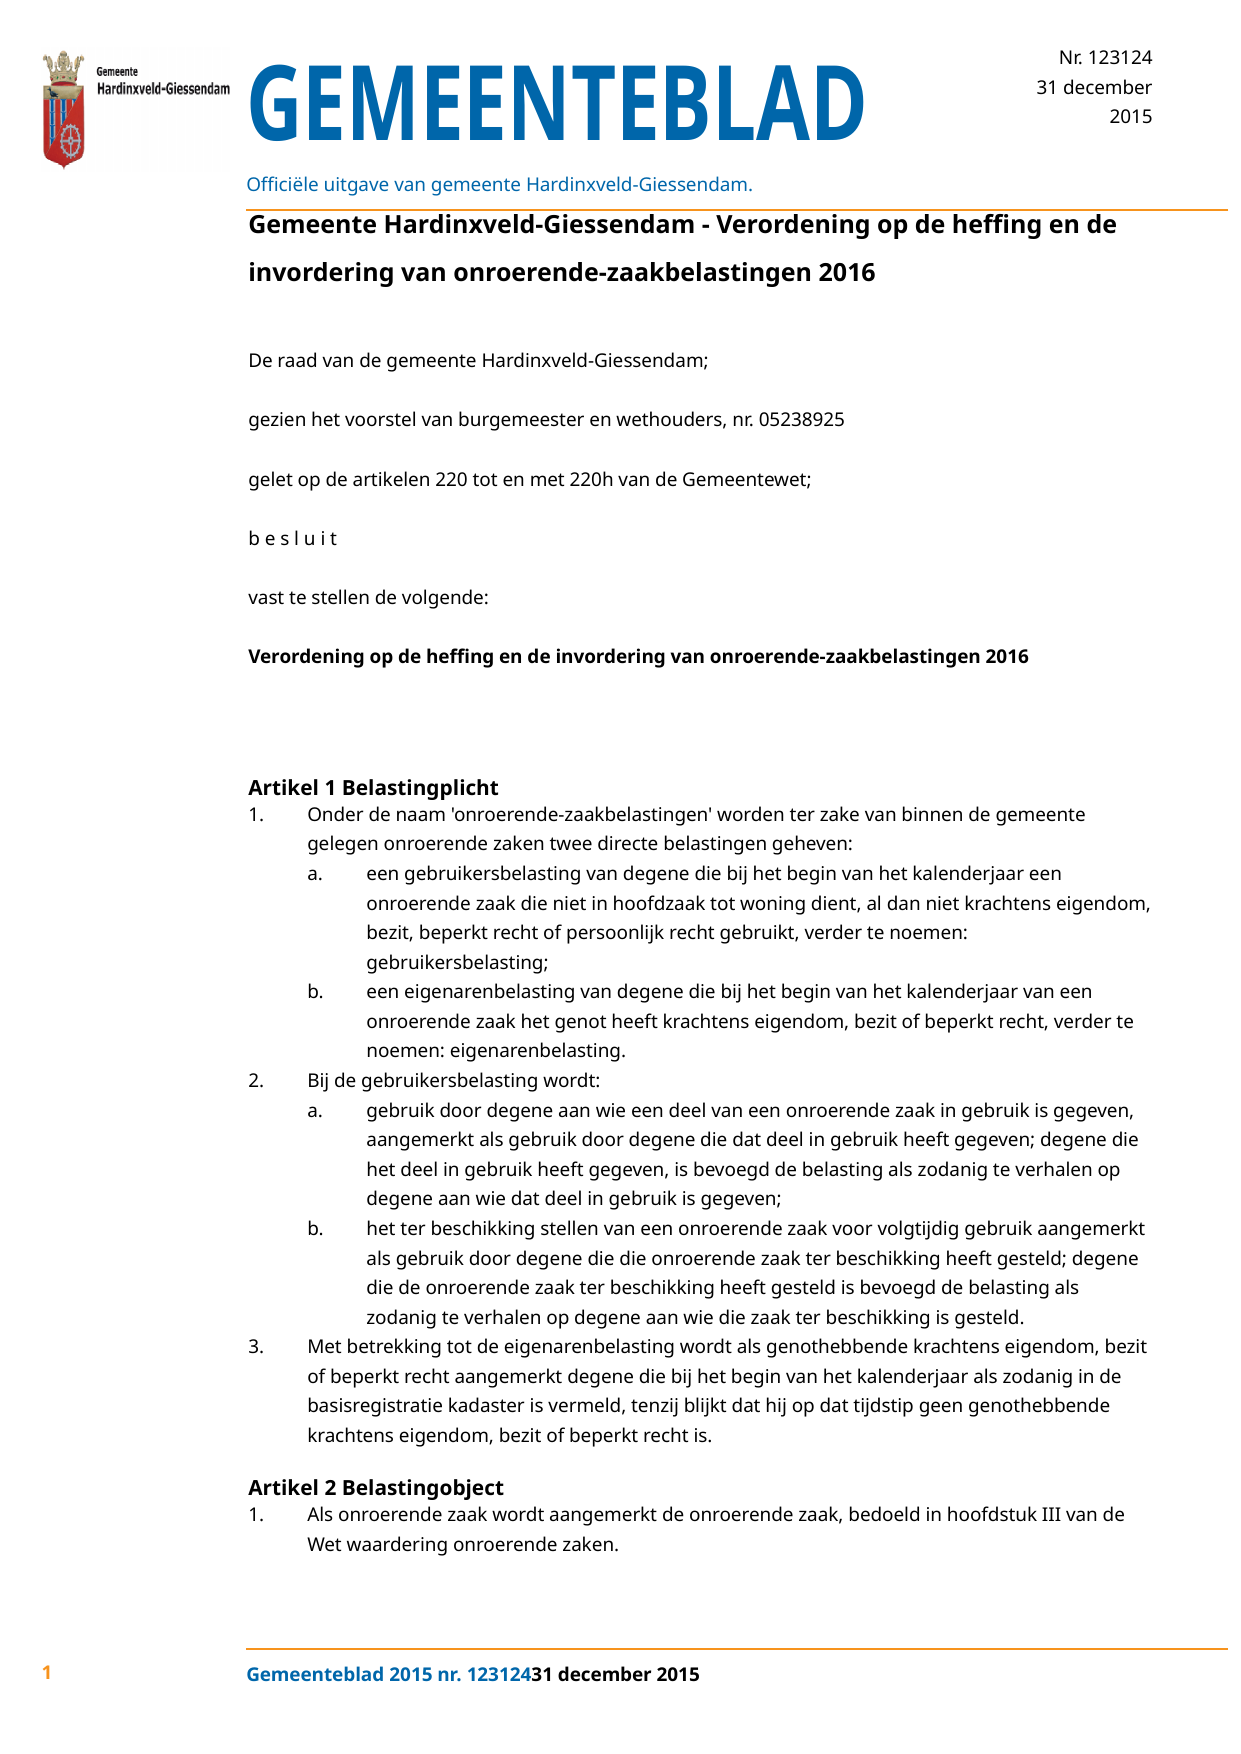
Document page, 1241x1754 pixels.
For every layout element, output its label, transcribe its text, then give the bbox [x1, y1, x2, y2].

list gebruik door degene aan wie een deel van een onroerende zaak in gebruik is gegeven, aangemerkt als gebruik door degene die dat deel in gebruik heeft gegeven; degene die het deel in gebruik heeft gegeven, is bevoegd de belasting als zodanig te verhalen op degene aan wie dat deel in gebruik is gegeven; [307, 1097, 1152, 1211]
list Bij de gebruikersbelasting wordt: [248, 1067, 1152, 1093]
list een gebruikersbelasting van degene die bij het begin van het kalenderjaar een onroerende zaak die niet in hoofdzaak tot woning dient, al dan niet krachtens eigendom, bezit, beperkt recht of persoonlijk recht gebruikt, verder te noemen: gebruikersbelasting; [307, 860, 1152, 975]
list Als onroerende zaak wordt aangemerkt de onroerende zaak, bedoeld in hoofdstuk III van de Wet waardering onroerende zaken. [248, 1501, 1152, 1556]
text Verordening op de heffing en de invordering van onroerende-zaakbelastingen 2016 [248, 643, 1152, 669]
list Onder de naam 'onroerende-zaakbelastingen' worden ter zake van binnen de gemeente gelegen onroerende zaken twee directe belastingen geheven: [248, 801, 1152, 856]
text De raad van de gemeente Hardinxveld-Giessendam; [248, 347, 1152, 373]
text Gemeente Hardinxveld-Giessendam - Verordening op de heffing en de invordering van onroerende-zaakbelastingen 2016 [248, 211, 1152, 288]
text Artikel 1 Belastingplicht [248, 773, 1152, 801]
picture [41, 47, 231, 172]
text Artikel 2 Belastingobject [248, 1473, 1152, 1501]
list het ter beschikking stellen van een onroerende zaak voor volgtijdig gebruik aangemerkt als gebruik door degene die die onroerende zaak ter beschikking heeft gesteld; degene die de onroerende zaak ter beschikking heeft gesteld is bevoegd de belasting als zodanig te verhalen op degene aan wie die zaak ter beschikking is gesteld. [307, 1215, 1152, 1330]
text b e s l u i t [248, 525, 1152, 551]
text vast te stellen de volgende: [248, 584, 1152, 610]
list een eigenarenbelasting van degene die bij het begin van het kalenderjaar van een onroerende zaak het genot heeft krachtens eigendom, bezit of beperkt recht, verder te noemen: eigenarenbelasting. [307, 978, 1152, 1063]
text gezien het voorstel van burgemeester en wethouders, nr. 05238925 [248, 407, 1152, 432]
list Met betrekking tot de eigenarenbelasting wordt als genothebbende krachtens eigendom, bezit of beperkt recht aangemerkt degene die bij het begin van het kalenderjaar als zodanig in de basisregistratie kadaster is vermeld, tenzij blijkt dat hij op dat tijdstip geen genothebbende krachtens eigendom, bezit of beperkt recht is. [248, 1333, 1152, 1448]
text gelet op de artikelen 220 tot en met 220h van de Gemeentewet; [248, 466, 1152, 492]
